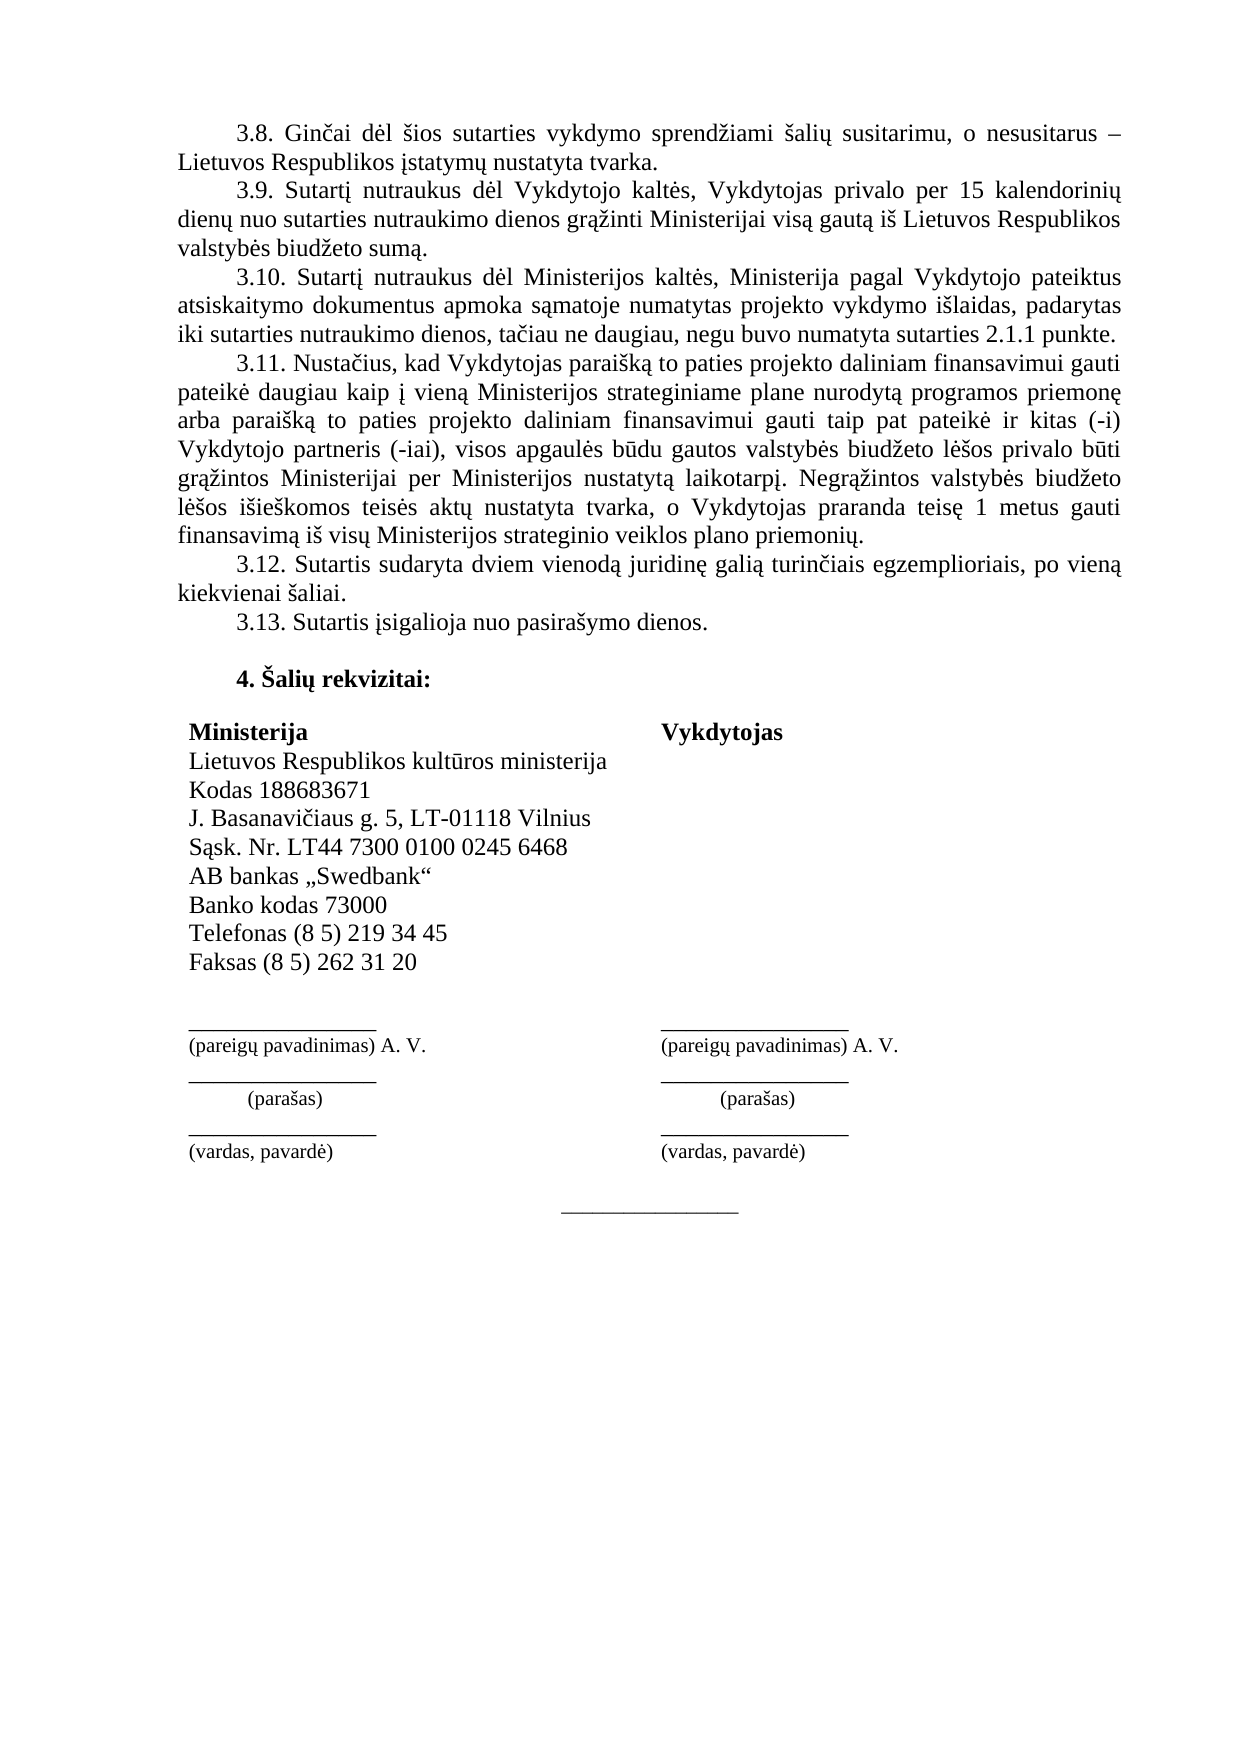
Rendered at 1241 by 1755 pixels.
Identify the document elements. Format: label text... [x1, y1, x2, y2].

table_cell [650, 775, 1122, 803]
table_cell [650, 919, 1122, 947]
text 3.13. Sutartis įsigalioja nuo pasirašymo dienos. [177, 607, 1122, 636]
table_cell [650, 890, 1122, 918]
table_header Ministerija [177, 717, 649, 746]
table_cell AB bankas „Swedbank“ [177, 861, 649, 890]
table_cell Lietuvos Respublikos kultūros ministerija [177, 746, 649, 775]
table_header Vykdytojas [650, 717, 1122, 746]
table_cell Banko kodas 73000 [177, 890, 649, 918]
table_cell [650, 861, 1122, 890]
table_cell Sąsk. Nr. LT44 7300 0100 0245 6468 [177, 832, 649, 861]
text 3.10. Sutartį nutraukus dėl Ministerijos kaltės, Ministerija pagal Vykdytojo pateiktus atsiskaitymo dokumentus apmoka sąmatoje numatytas projekto vykdymo išlaidas, padarytas iki sutarties nutraukimo dienos, tačiau ne daugiau, negu buvo numatyta sutarties 2.1.1 punkte. [177, 262, 1122, 348]
table_cell [650, 804, 1122, 832]
text 4. Šalių rekvizitai: [177, 664, 1122, 693]
table_header _______________ (pareigų pavadinimas) A. V. _______________ (parašas) _______________ (vardas, pavardė) [177, 1005, 649, 1163]
text 3.8. Ginčai dėl šios sutarties vykdymo sprendžiami šalių susitarimu, o nesusitarus – Lietuvos Respublikos įstatymų nustatyta tvarka. [177, 118, 1122, 176]
table_cell Faksas (8 5) 262 31 20 [177, 947, 649, 976]
table_cell Telefonas (8 5) 219 34 45 [177, 919, 649, 947]
text 3.9. Sutartį nutraukus dėl Vykdytojo kaltės, Vykdytojas privalo per 15 kalendorinių dienų nuo sutarties nutraukimo dienos grąžinti Ministerijai visą gautą iš Lietuvos Respublikos valstybės biudžeto sumą. [177, 176, 1122, 262]
table_cell Kodas 188683671 [177, 775, 649, 803]
table_cell J. Basanavičiaus g. 5, LT-01118 Vilnius [177, 804, 649, 832]
table_cell [650, 832, 1122, 861]
table_cell [650, 947, 1122, 976]
text _________________ [177, 1192, 1122, 1216]
text 3.11. Nustačius, kad Vykdytojas paraišką to paties projekto daliniam finansavimui gauti pateikė daugiau kaip į vieną Ministerijos strateginiame plane nurodytą programos priemonę arba paraišką to paties projekto daliniam finansavimui gauti taip pat pateikė ir kitas (-i) Vykdytojo partneris (-iai), visos apgaulės būdu gautos valstybės biudžeto lėšos privalo būti grąžintos Ministerijai per Ministerijos nustatytą laikotarpį. Negrąžintos valstybės biudžeto lėšos išieškomos teisės aktų nustatyta tvarka, o Vykdytojas praranda teisę 1 metus gauti finansavimą iš visų Ministerijos strateginio veiklos plano priemonių. [177, 348, 1122, 549]
table_header _______________ (pareigų pavadinimas) A. V. _______________ (parašas) _______________ (vardas, pavardė) [650, 1005, 1122, 1163]
table_cell [650, 746, 1122, 775]
text 3.12. Sutartis sudaryta dviem vienodą juridinę galią turinčiais egzemplioriais, po vieną kiekvienai šaliai. [177, 549, 1122, 607]
